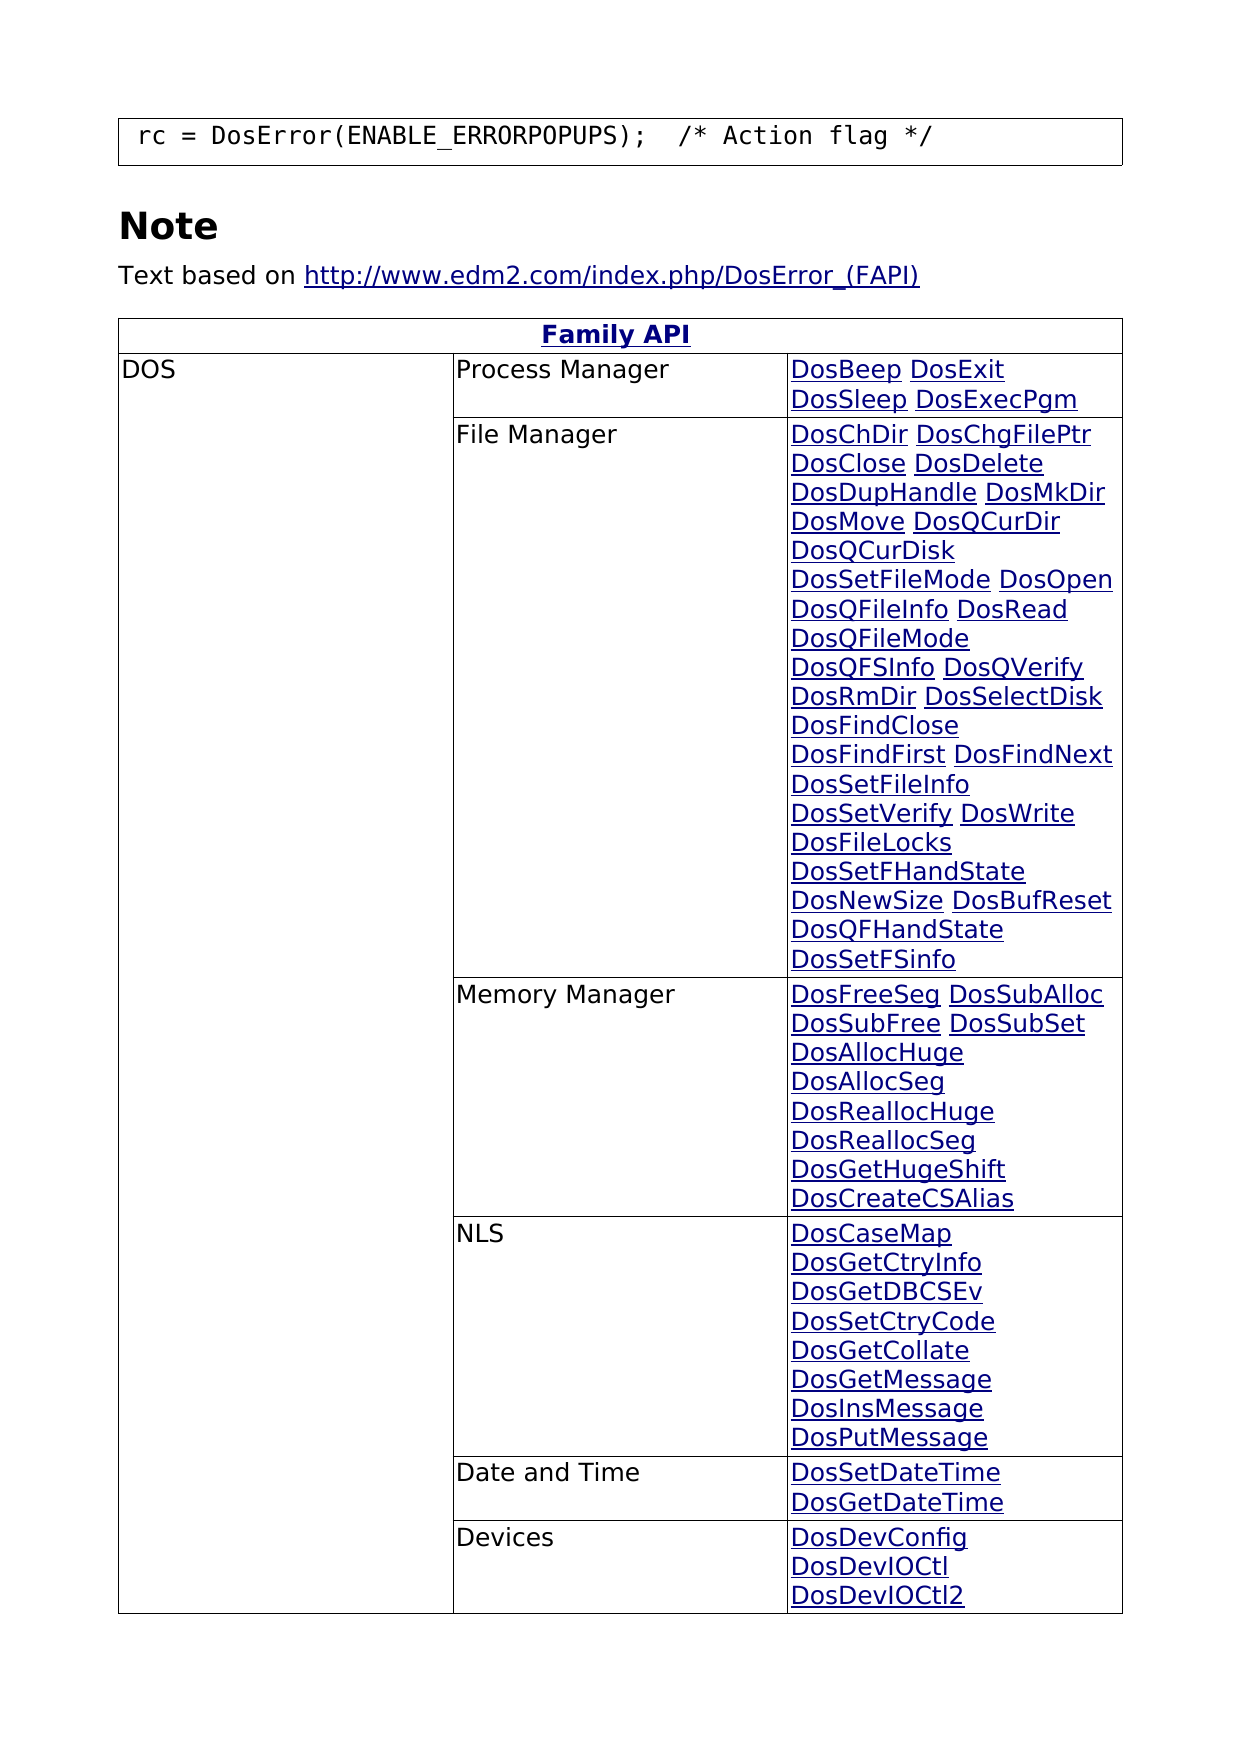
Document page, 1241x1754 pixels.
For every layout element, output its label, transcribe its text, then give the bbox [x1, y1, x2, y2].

table_cell DosCaseMap DosGetCtryInfo DosGetDBCSEv DosSetCtryCode DosGetCollate DosGetMessage DosInsMessage DosPutMessage [788, 1217, 1122, 1456]
table_cell DosDevConfig DosDevIOCtl DosDevIOCtl2 [788, 1521, 1122, 1613]
table_cell DosChDir DosChgFilePtr DosClose DosDelete DosDupHandle DosMkDir DosMove DosQCurDir DosQCurDisk DosSetFileMode DosOpen DosQFileInfo DosRead DosQFileMode DosQFSInfo DosQVerify DosRmDir DosSelectDisk DosFindClose DosFindFirst DosFindNext DosSetFileInfo DosSetVerify DosWrite DosFileLocks DosSetFHandState DosNewSize DosBufReset DosQFHandState DosSetFSinfo [788, 418, 1122, 977]
table_cell File Manager [454, 418, 787, 977]
table_cell Date and Time [454, 1457, 787, 1520]
subtitle Note [118, 205, 1122, 248]
table_cell DosBeep DosExit DosSleep DosExecPgm [788, 354, 1122, 417]
table_cell DOS [119, 354, 453, 1613]
table_cell Process Manager [454, 354, 787, 417]
table_cell NLS [454, 1217, 787, 1456]
table_cell DosFreeSeg DosSubAlloc DosSubFree DosSubSet DosAllocHuge DosAllocSeg DosReallocHuge DosReallocSeg DosGetHugeShift DosCreateCSAlias [788, 978, 1122, 1216]
table_cell DosSetDateTime DosGetDateTime [788, 1457, 1122, 1520]
table_cell Devices [454, 1521, 787, 1613]
text Text based on http://www.edm2.com/index.php/DosError_(FAPI) [118, 261, 1122, 290]
table_header rc = DosError(ENABLE_ERRORPOPUPS); /* Action flag */ [119, 119, 1122, 165]
table_cell Memory Manager [454, 978, 787, 1216]
table_header Family API [119, 319, 1122, 353]
